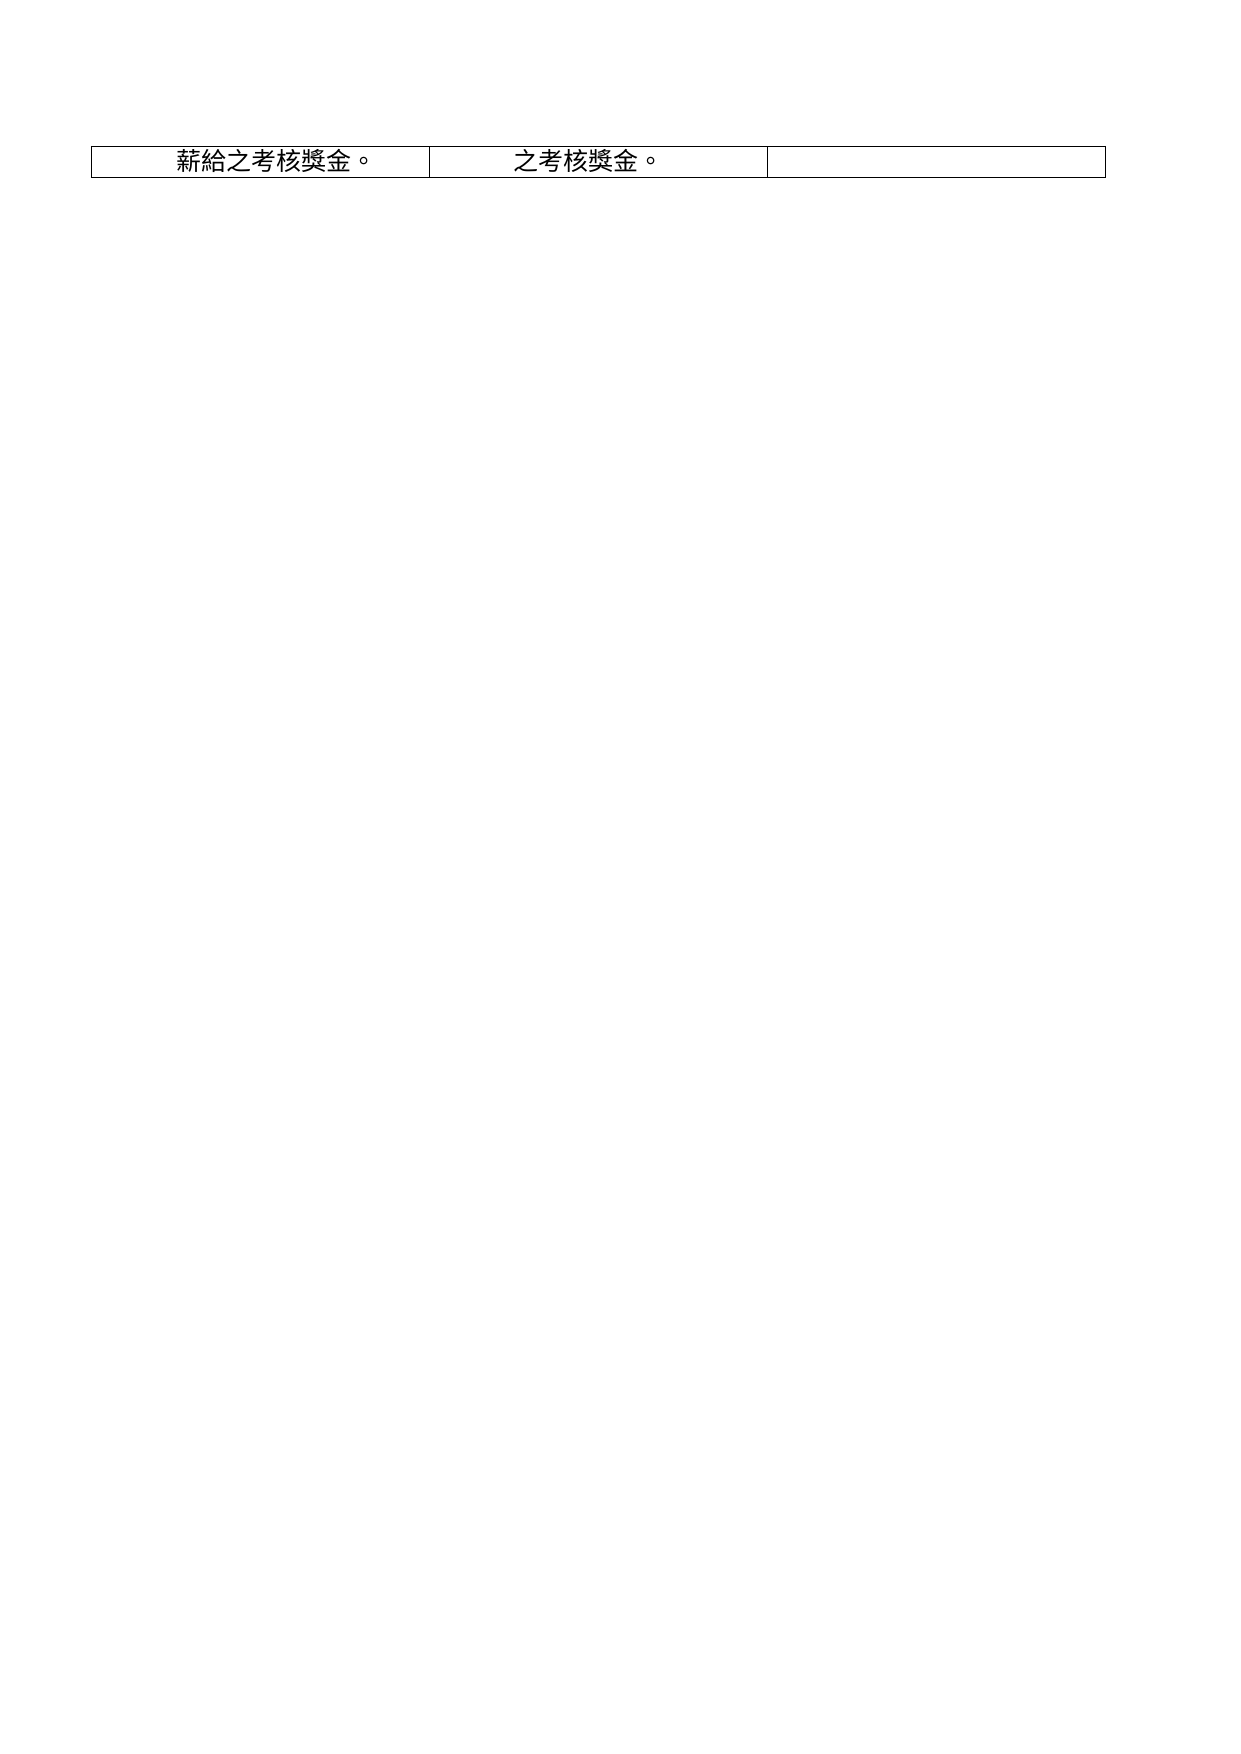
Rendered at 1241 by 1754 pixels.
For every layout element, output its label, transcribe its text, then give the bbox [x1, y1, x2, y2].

table_cell [768, 147, 1105, 177]
table_cell 薪給之考核獎金。 [92, 147, 429, 177]
table_cell 之考核獎金。 [430, 147, 767, 177]
